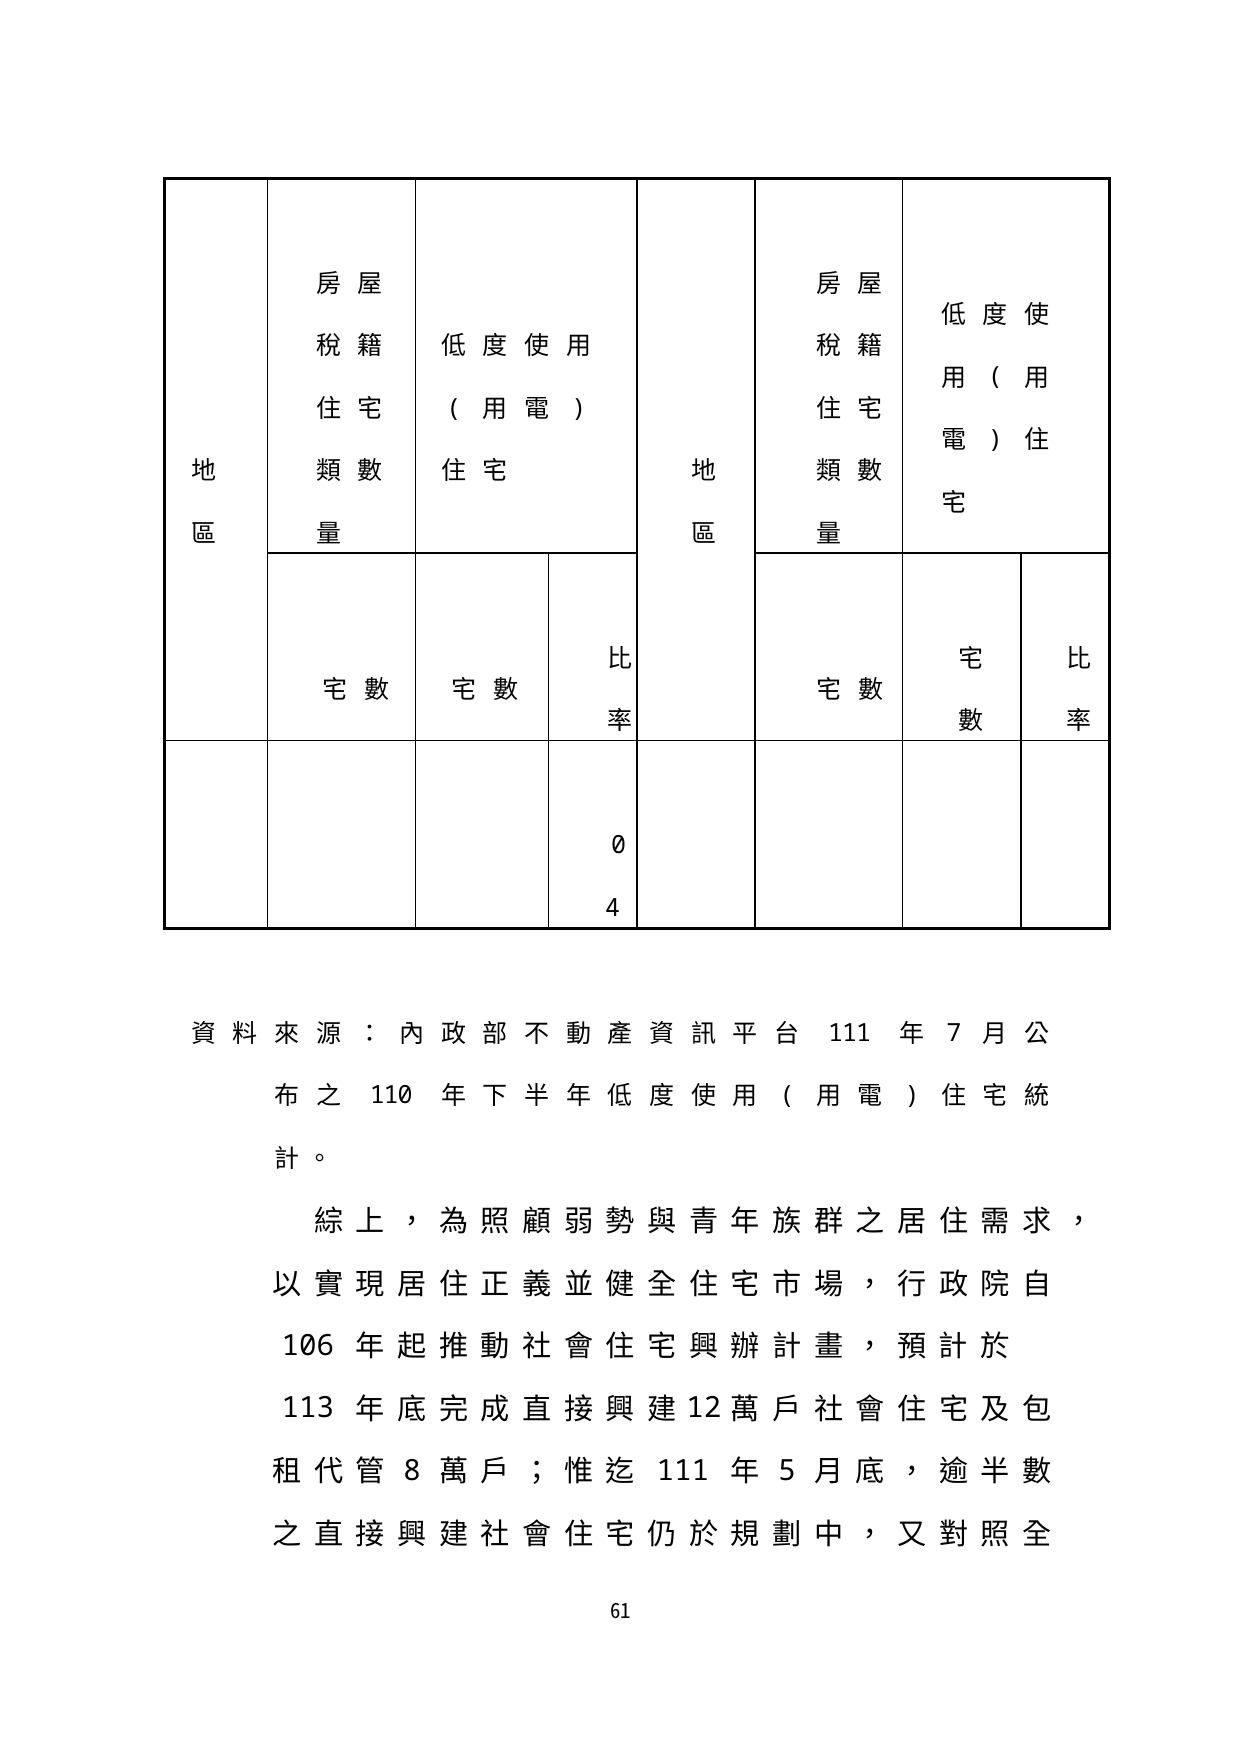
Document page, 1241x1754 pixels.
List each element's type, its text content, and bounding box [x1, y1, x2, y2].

table_cell [268, 741, 415, 927]
table_cell [756, 741, 902, 927]
table_cell 宅數 [756, 554, 902, 740]
text 資料來源：內政部不動產資訊平台111年7月公布之110年下半年低度使用(用電)住宅統計。 [153, 990, 1087, 1177]
table_cell 比率 [1022, 554, 1108, 740]
table_header 低度使用(用電)住宅 [903, 180, 1108, 552]
table_cell 宅數 [268, 554, 415, 740]
table_cell [166, 741, 267, 927]
text 綜上，為照顧弱勢與青年族群之居住需求，以實現居住正義並健全住宅市場，行政院自106年起推動社會住宅興辦計畫，預計於113年底完成直接興建12萬戶社會住宅及包租代管8萬戶；惟迄111年5月底，逾半數之直接興建社會住宅仍於規劃中，又對照全國低度使用(用電)住宅數及消費者物價房租指數漲幅較大地區，顯示閒置空屋數仍多，包租代管媒合數容有精進空間，允宜賡續擴大執行量能。 [242, 1177, 1058, 1552]
table_header 房屋稅籍住宅類數量 [268, 180, 415, 552]
table_cell [638, 741, 754, 927]
table_cell 宅數 [903, 554, 1020, 740]
table_cell 宅數 [416, 554, 548, 740]
table_header 地區 [166, 180, 267, 740]
table_cell 比率 [549, 554, 636, 740]
table_cell 04 [549, 741, 636, 927]
table_cell [1022, 741, 1108, 927]
table_header 低度使用(用電)住宅 [416, 180, 636, 552]
table_cell [903, 741, 1020, 927]
table_header 地區 [638, 180, 754, 740]
table_cell [416, 741, 548, 927]
table_header 房屋稅籍住宅類數量 [756, 180, 902, 552]
